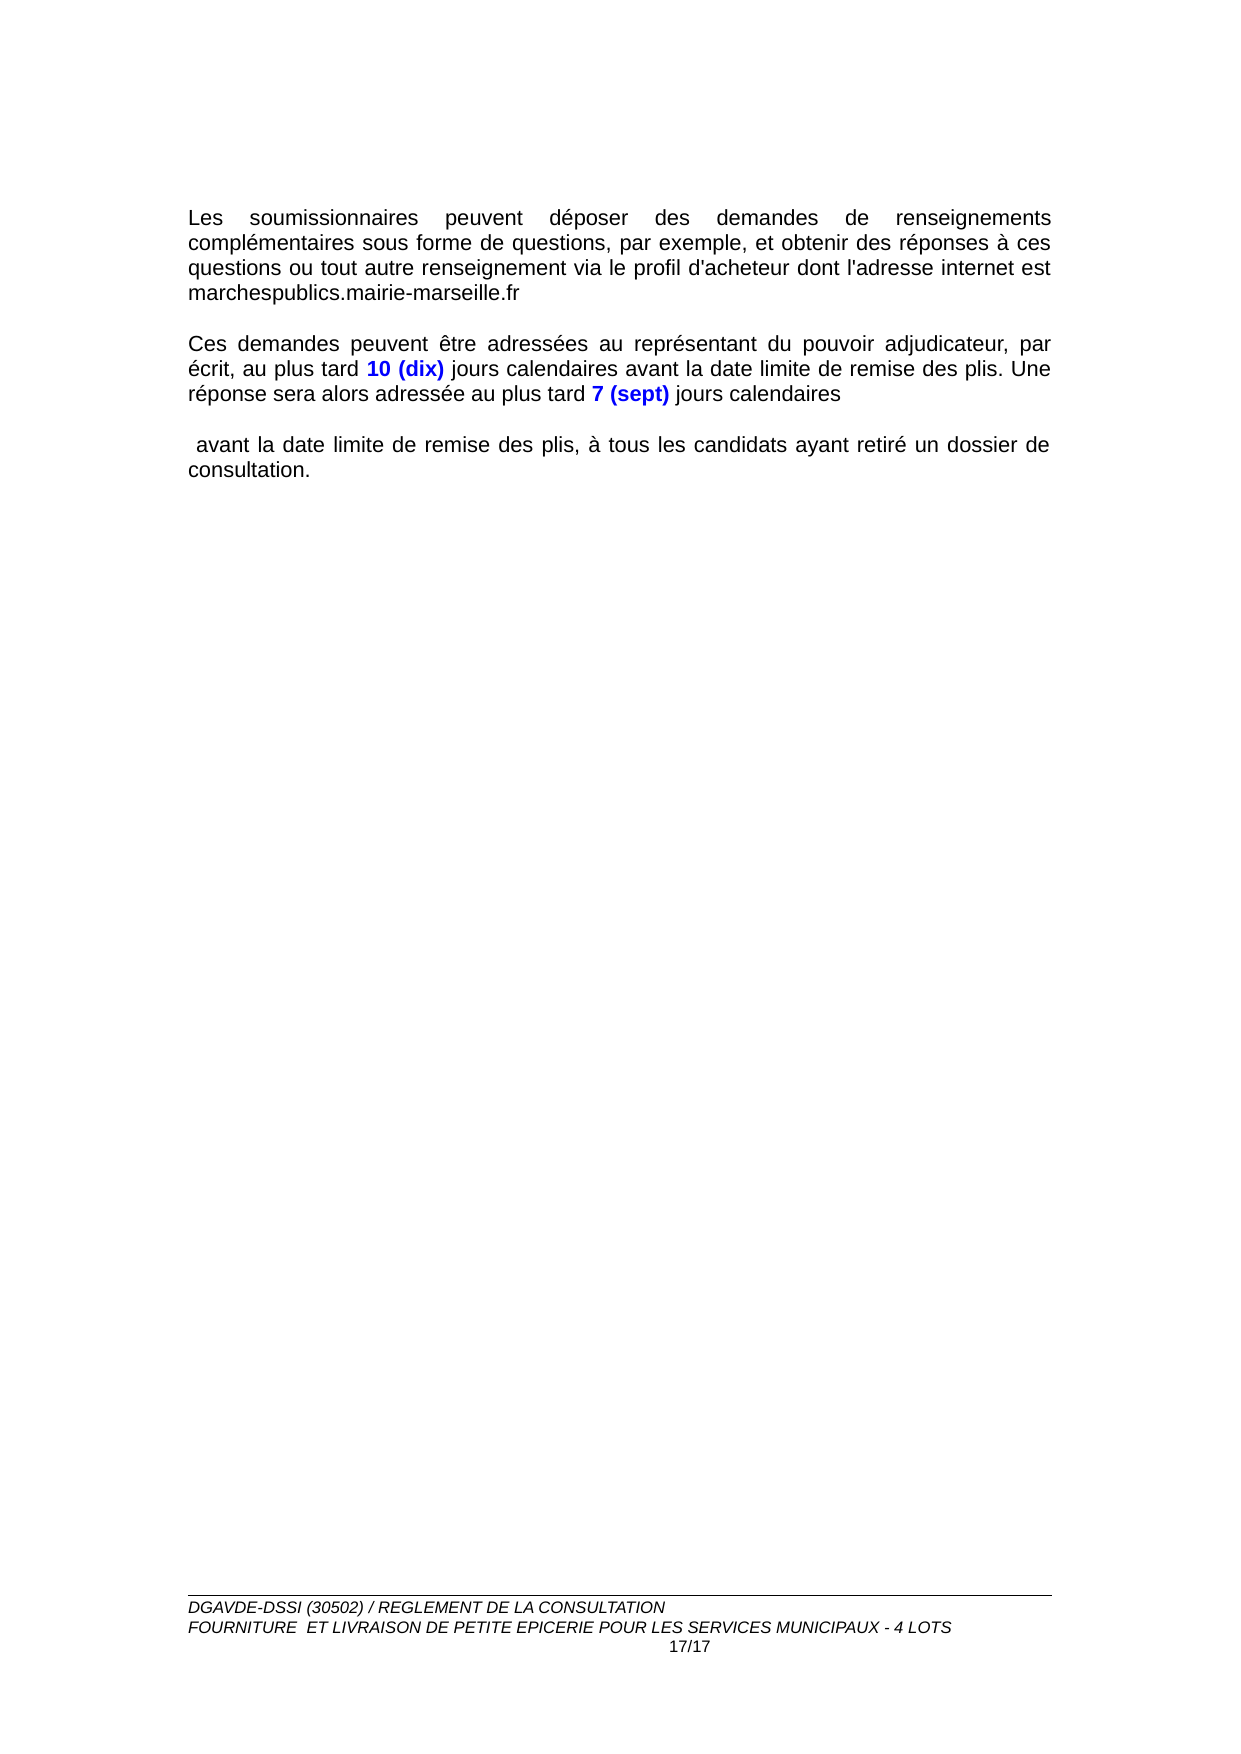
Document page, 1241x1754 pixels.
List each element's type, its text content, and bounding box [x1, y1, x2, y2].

text Les soumissionnaires peuvent déposer des demandes de renseignements complémentaires sous forme de questions, par exemple, et obtenir des réponses à ces questions ou tout autre renseignement via le profil d'acheteur dont l'adresse internet est marchespublics.mairie-marseille.fr [188, 204, 1052, 305]
text avant la date limite de remise des plis, à tous les candidats ayant retiré un dossier de consultation. [188, 431, 1052, 482]
text Ces demandes peuvent être adressées au représentant du pouvoir adjudicateur, par écrit, au plus tard 10 (dix) jours calendaires avant la date limite de remise des plis. Une réponse sera alors adressée au plus tard 7 (sept) jours calendaires [188, 331, 1052, 406]
